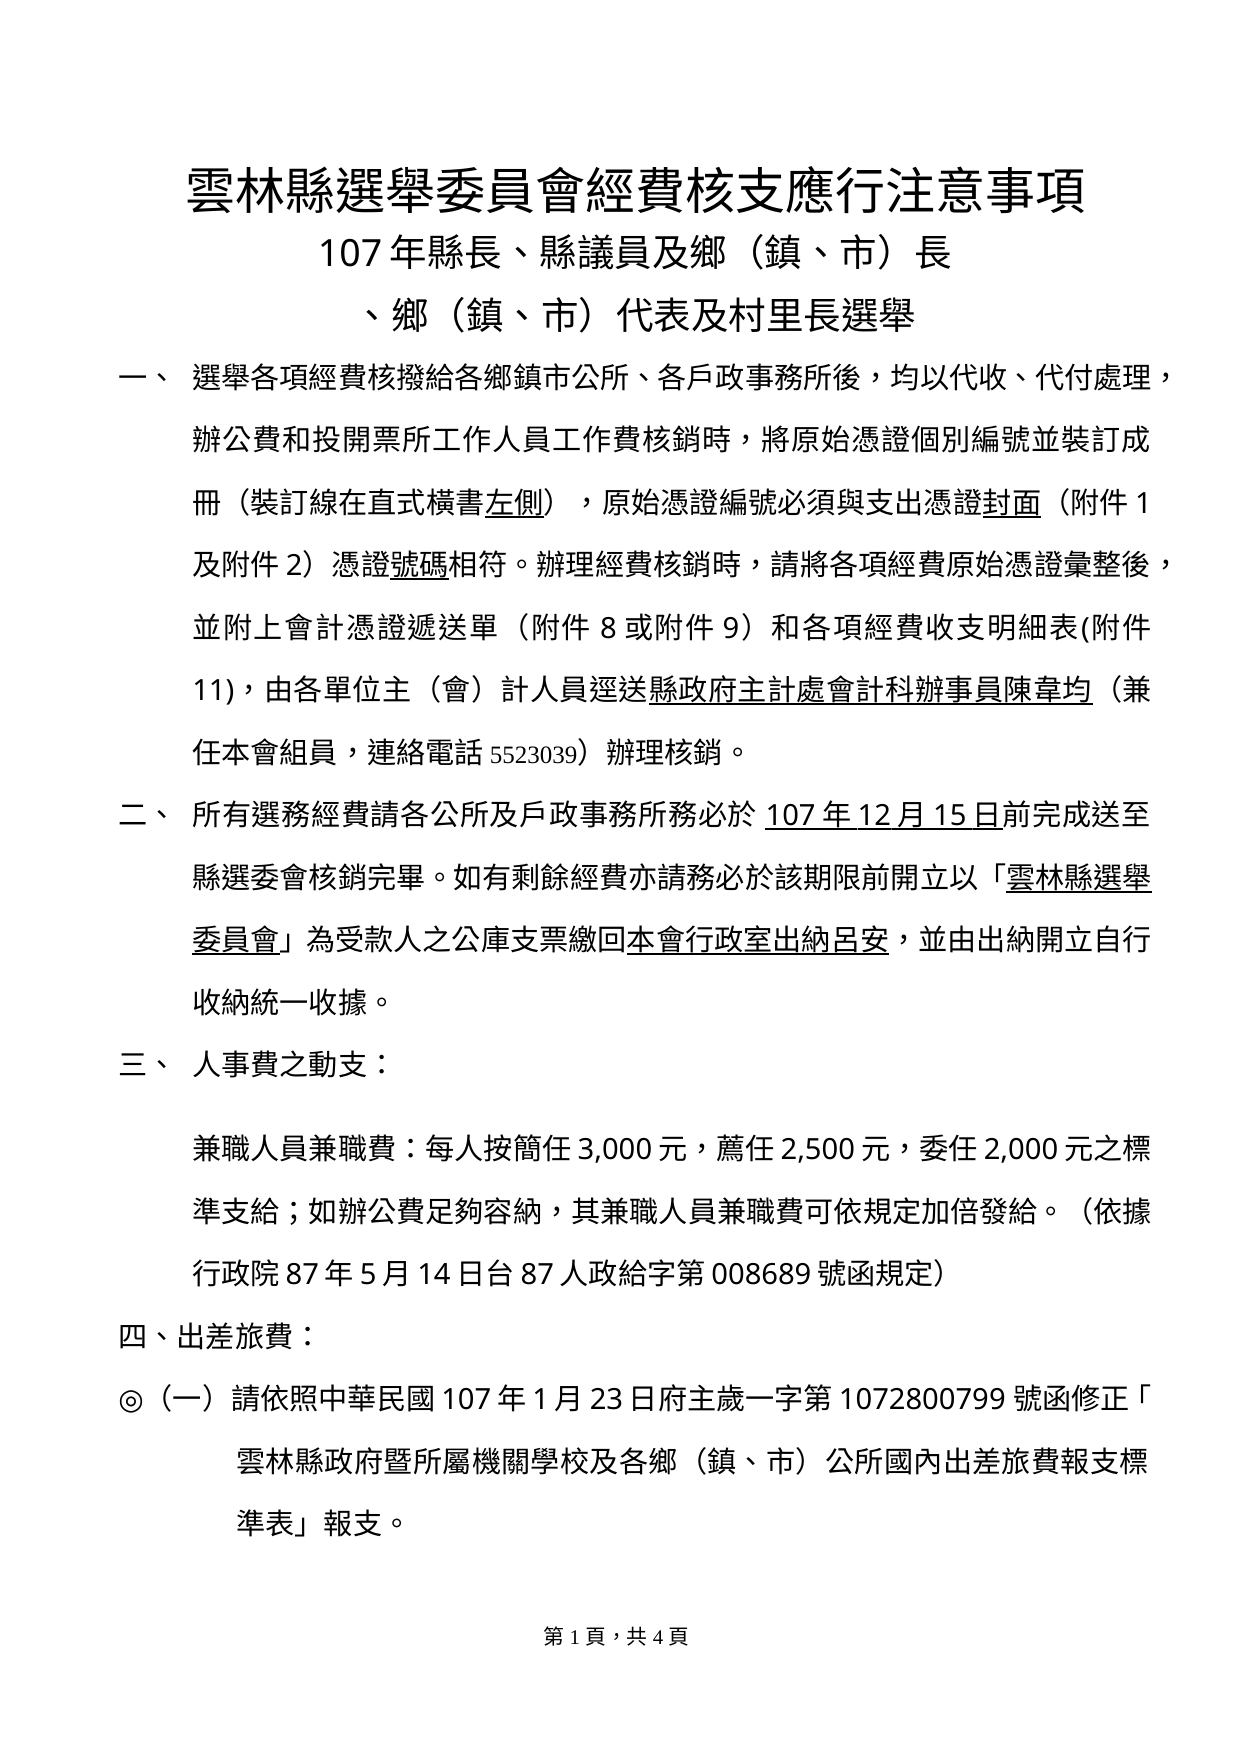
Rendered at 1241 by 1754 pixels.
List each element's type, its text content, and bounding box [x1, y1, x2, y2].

text 兼職人員兼職費：每人按簡任3,000元，薦任2,500元，委任2,000元之標準支給；如辦公費足夠容納，其兼職人員兼職費可依規定加倍發給。（依據行政院87年5月14日台87人政給字第008689號函規定） [192, 1116, 1152, 1303]
text ◎（一）請依照中華民國107年1月23日府主歲一字第1072800799 號函修正「雲林縣政府暨所屬機關學校及各鄉（鎮、市）公所國內出差旅費報支標準表」報支。 [118, 1366, 1152, 1553]
list 人事費之動支： [118, 1032, 1152, 1094]
text 雲林縣選舉委員會經費核支應行注意事項 [118, 169, 1152, 219]
list 選舉各項經費核撥給各鄉鎮市公所、各戶政事務所後，均以代收、代付處理，辦公費和投開票所工作人員工作費核銷時，將原始憑證個別編號並裝訂成冊（裝訂線在直式橫書左側），原始憑證編號必須與支出憑證封面（附件1及附件2）憑證號碼相符。辦理經費核銷時，請將各項經費原始憑證彙整後，並附上會計憑證遞送單（附件8或附件9）和各項經費收支明細表(附件11)，由各單位主（會）計人員逕送縣政府主計處會計科辦事員陳韋均（兼任本會組員，連絡電話5523039）辦理核銷。 [118, 344, 1152, 782]
text 107年縣長、縣議員及鄉（鎮、市）長 [118, 219, 1152, 282]
text 四、出差旅費： [118, 1303, 1152, 1366]
list 所有選務經費請各公所及戶政事務所務必於107年12月15日前完成送至縣選委會核銷完畢。如有剩餘經費亦請務必於該期限前開立以「雲林縣選舉委員會」為受款人之公庫支票繳回本會行政室出納呂安，並由出納開立自行收納統一收據。 [118, 782, 1152, 1032]
text 、鄉（鎮、市）代表及村里長選舉 [118, 282, 1152, 344]
